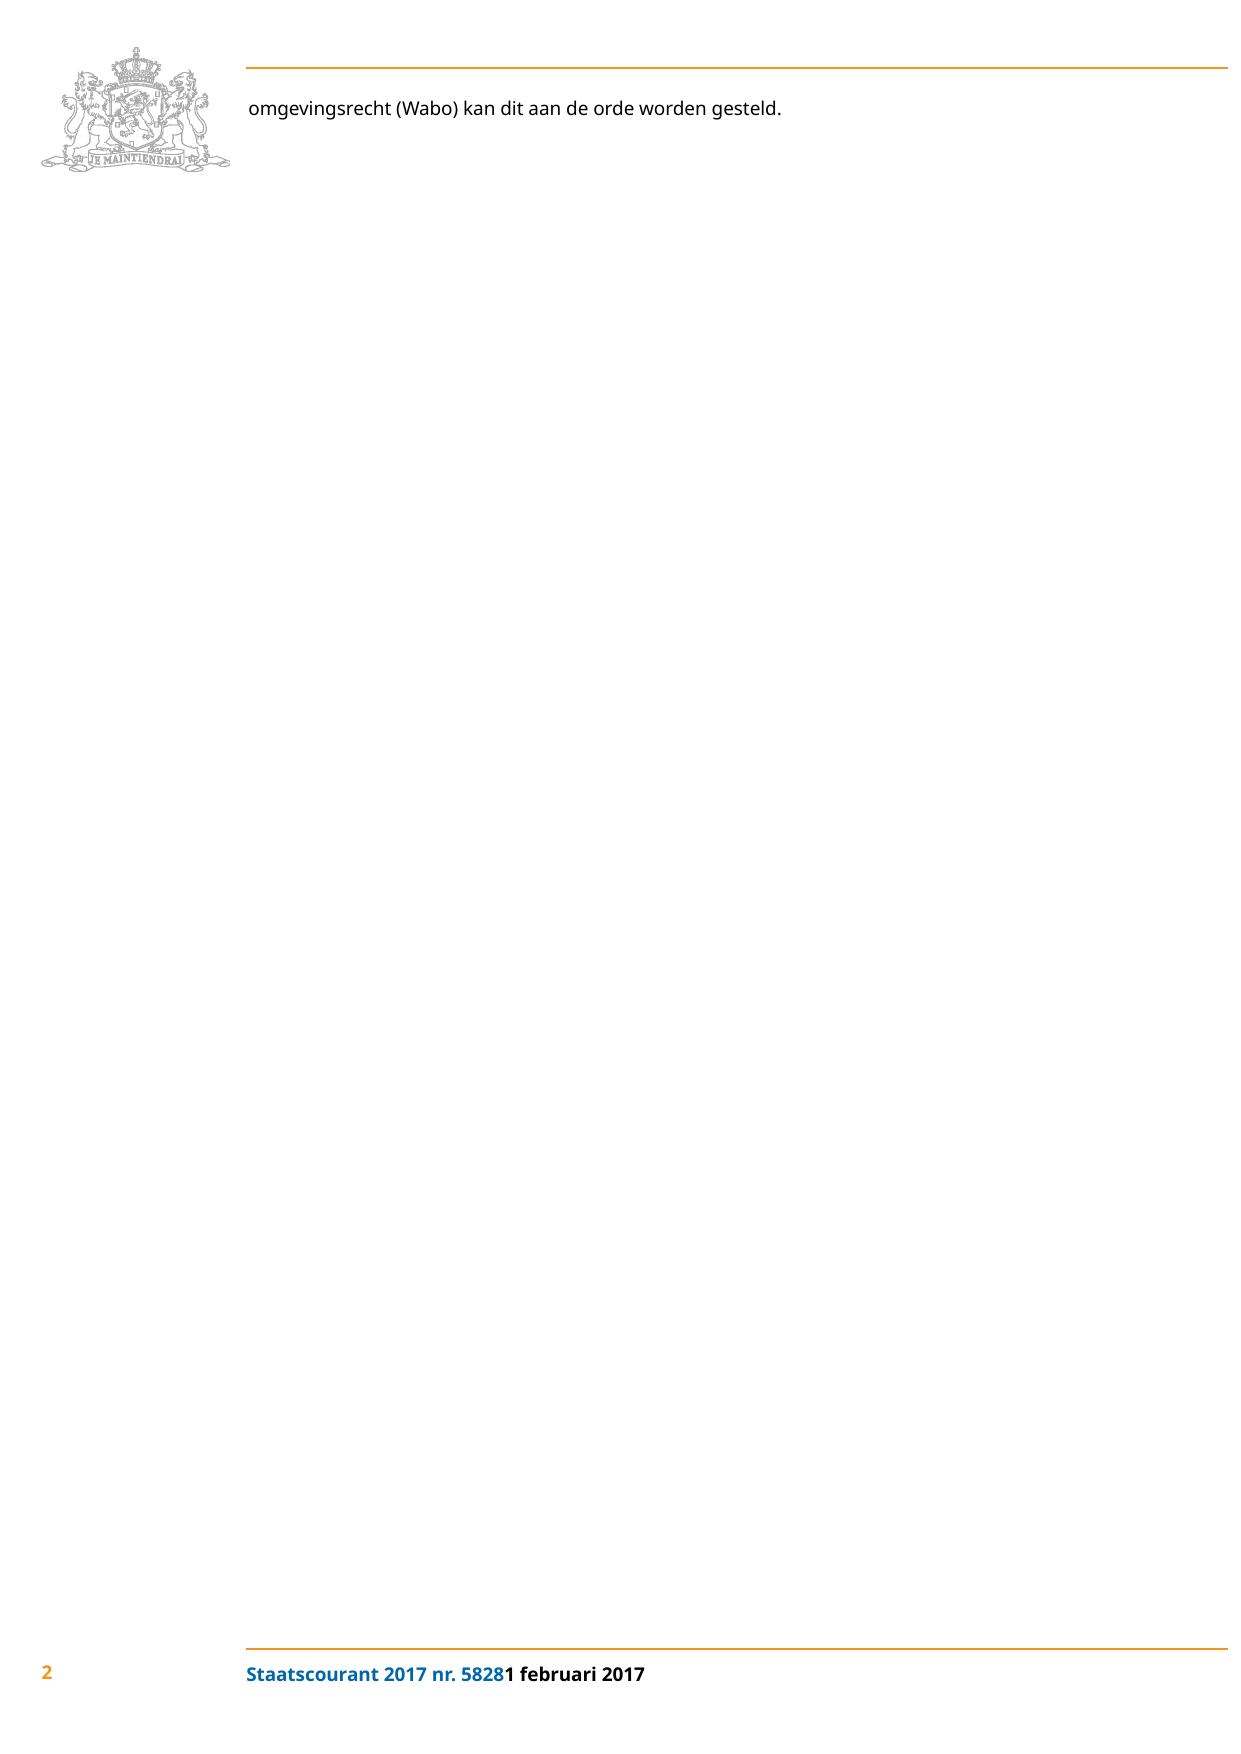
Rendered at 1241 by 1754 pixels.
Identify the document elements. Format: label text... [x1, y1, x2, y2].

text omgevingsrecht (Wabo) kan dit aan de orde worden gesteld. [248, 95, 1152, 121]
picture [41, 47, 231, 172]
